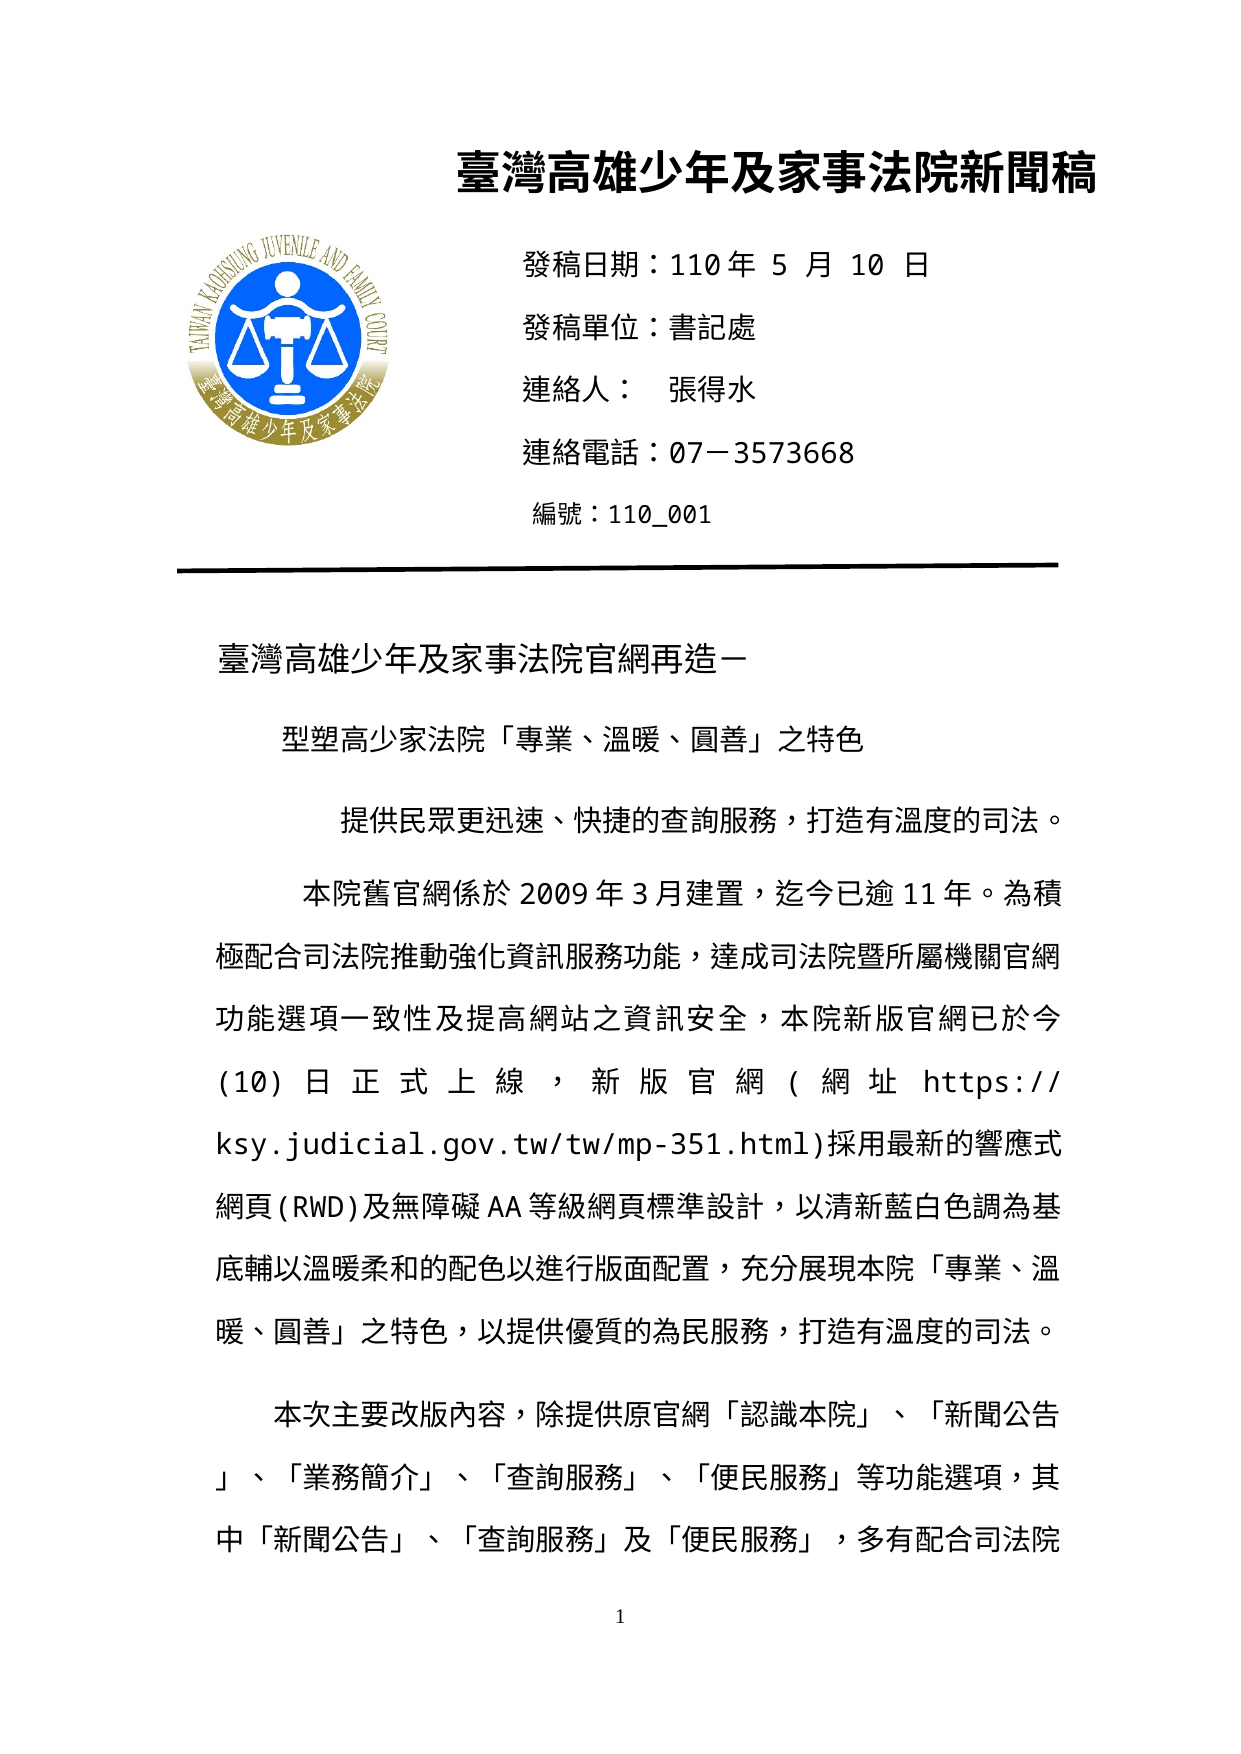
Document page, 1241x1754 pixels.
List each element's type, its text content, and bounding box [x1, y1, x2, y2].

text 本院舊官網係於2009年3月建置，迄今已逾11年。為積極配合司法院推動強化資訊服務功能，達成司法院暨所屬機關官網功能選項一致性及提高網站之資訊安全，本院新版官網已於今(10)日正式上線，新版官網(網址https://ksy.judicial.gov.tw/tw/mp-351.html)採用最新的響應式網頁(RWD)及無障礙AA等級網頁標準設計，以清新藍白色調為基底輔以溫暖柔和的配色以進行版面配置，充分展現本院「專業、溫暖、圓善」之特色，以提供優質的為民服務，打造有溫度的司法。 [215, 850, 1063, 1350]
text 本次主要改版內容，除提供原官網「認識本院」、「新聞公告」、「業務簡介」、「查詢服務」、「便民服務」等功能選項，其中「新聞公告」、「查詢服務」及「便民服務」，多有配合司法院 [215, 1371, 1063, 1559]
text 型塑高少家法院「專業、溫暖、圓善」之特色 [252, 696, 1063, 759]
table_header 臺灣高雄少年及家事法院新聞稿 發稿日期：110年 5 月 10 日 發稿單位：書記處 連絡人： 張得水 連絡電話：07－3573668 編號：110_001 [410, 96, 1120, 534]
text 提供民眾更迅速、快捷的查詢服務，打造有溫度的司法。 [252, 777, 1063, 840]
text 臺灣高雄少年及家事法院官網再造－ [177, 615, 1063, 677]
table_header [161, 96, 410, 534]
